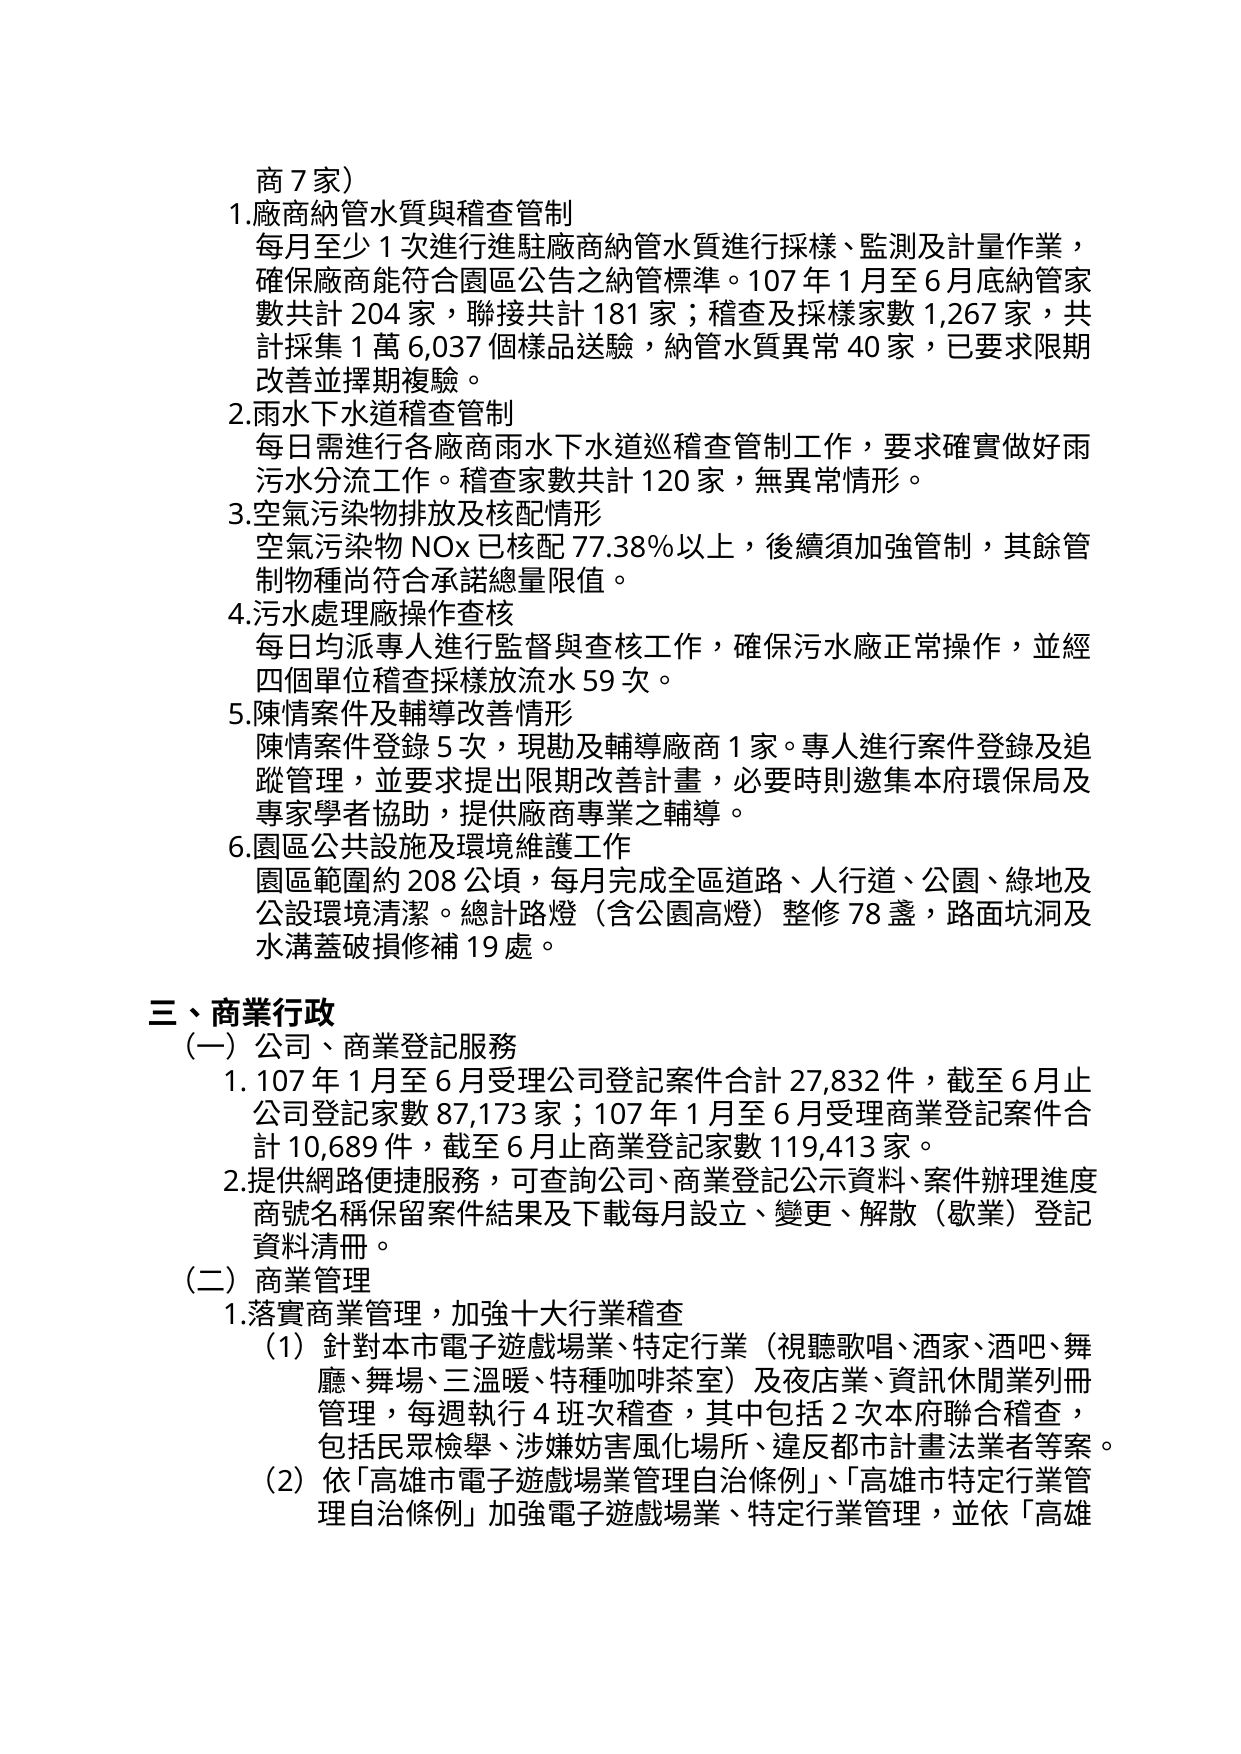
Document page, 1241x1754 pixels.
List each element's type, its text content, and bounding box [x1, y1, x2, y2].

text 4.污水處理廠操作查核 [228, 598, 1092, 631]
text 每日均派專人進行監督與查核工作，確保污水廠正常操作，並經四個單位稽查採樣放流水59次。 [255, 631, 1092, 698]
text 5.陳情案件及輔導改善情形 [228, 698, 1092, 731]
text 商7家） [255, 164, 1092, 198]
text 6.園區公共設施及環境維護工作 [228, 831, 1092, 864]
text （2）依「高雄市電子遊戲場業管理自治條例」、「高雄市特定行業管理自治條例」加強電子遊戲場業、特定行業管理，並依「高雄 [248, 1464, 1092, 1531]
text 三、商業行政 [148, 998, 1092, 1031]
text 1. 107年1月至6月受理公司登記案件合計27,832件，截至6月止公司登記家數87,173家；107年1月至6月受理商業登記案件合計10,689件，截至6月止商業登記家數119,413家。 [223, 1064, 1092, 1164]
text （一）公司、商業登記服務 [148, 1031, 1092, 1064]
text 2.提供網路便捷服務，可查詢公司、商業登記公示資料、案件辦理進度、商號名稱保留案件結果及下載每月設立、變更、解散（歇業）登記資料清冊。 [223, 1164, 1092, 1264]
text 1.廠商納管水質與稽查管制 [228, 198, 1092, 231]
text 3.空氣污染物排放及核配情形 [228, 498, 1092, 531]
text 空氣污染物NOx已核配77.38％以上，後續須加強管制，其餘管制物種尚符合承諾總量限值。 [255, 531, 1092, 598]
text 每日需進行各廠商雨水下水道巡稽查管制工作，要求確實做好雨污水分流工作。稽查家數共計120家，無異常情形。 [255, 431, 1092, 498]
text 園區範圍約208公頃，每月完成全區道路、人行道、公園、綠地及公設環境清潔。總計路燈（含公園高燈）整修78盞，路面坑洞及水溝蓋破損修補19處。 [255, 864, 1092, 964]
text （1）針對本市電子遊戲場業、特定行業（視聽歌唱、酒家、酒吧、舞廳、舞場、三溫暖、特種咖啡茶室）及夜店業、資訊休閒業列冊管理，每週執行4班次稽查，其中包括2次本府聯合稽查，包括民眾檢舉、涉嫌妨害風化場所、違反都市計畫法業者等案。 [248, 1331, 1092, 1464]
text 1.落實商業管理，加強十大行業稽查 [223, 1298, 1092, 1331]
text 2.雨水下水道稽查管制 [228, 398, 1092, 431]
text 陳情案件登錄5次，現勘及輔導廠商1家。專人進行案件登錄及追蹤管理，並要求提出限期改善計畫，必要時則邀集本府環保局及專家學者協助，提供廠商專業之輔導。 [255, 731, 1092, 831]
text （二）商業管理 [148, 1264, 1092, 1298]
text 每月至少1次進行進駐廠商納管水質進行採樣、監測及計量作業，確保廠商能符合園區公告之納管標準。107年1月至6月底納管家數共計204家，聯接共計181家；稽查及採樣家數1,267家，共計採集1萬6,037個樣品送驗，納管水質異常40家，已要求限期改善並擇期複驗。 [255, 231, 1092, 398]
